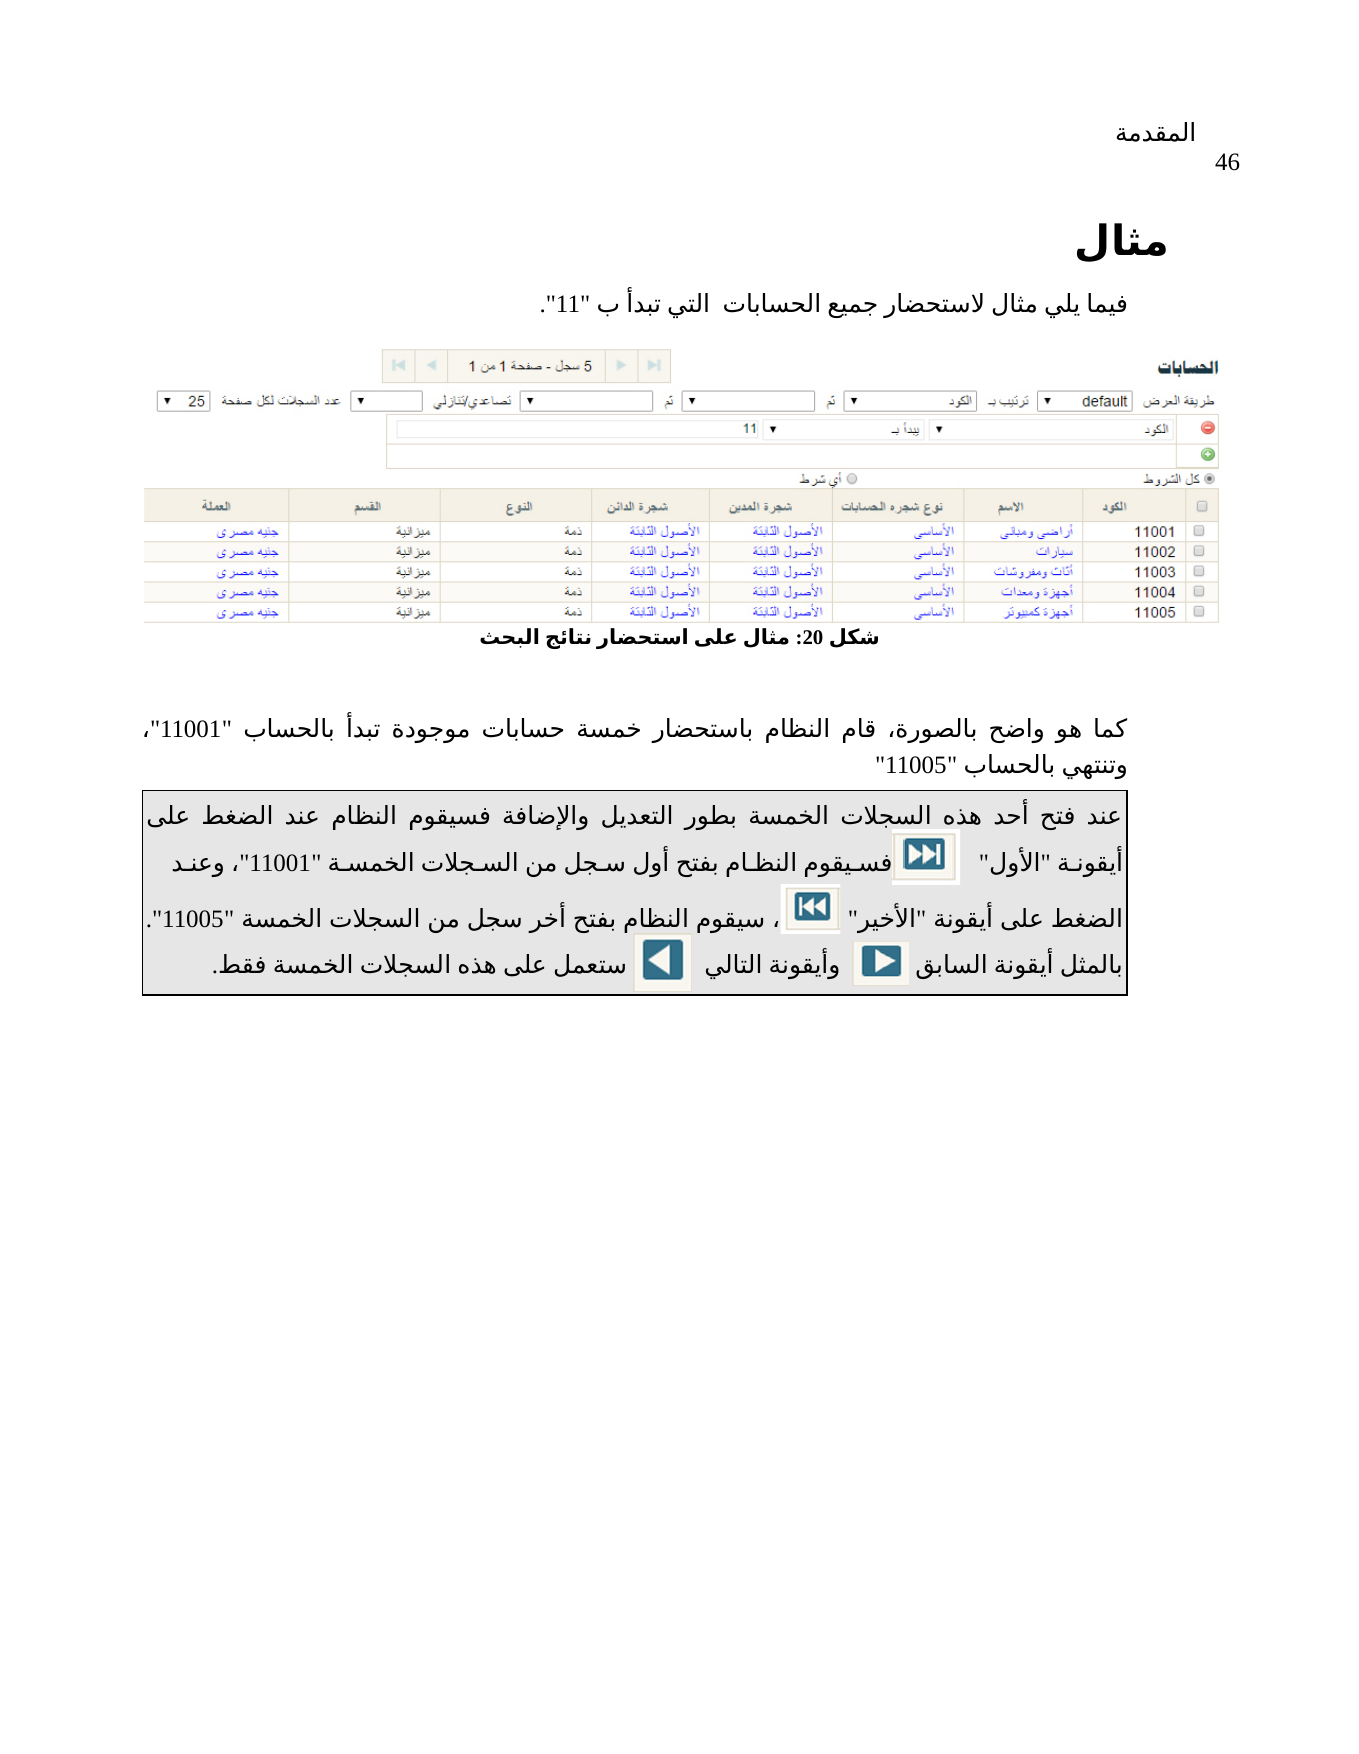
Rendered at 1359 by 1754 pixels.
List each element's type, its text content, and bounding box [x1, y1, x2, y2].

picture [633, 933, 692, 992]
text شكل 20: مثال على استحضار نتائج البحث [136, 352, 1223, 649]
text فيما يلي مثال لاستحضار جميع الحسابات التي تبدأ ب "11". [142, 282, 1128, 318]
picture [780, 884, 841, 934]
picture [892, 829, 961, 885]
text كما هو واضح بالصورة، قام النظام باستحضار خمسة حسابات موجودة تبدأ بالحساب "11001"، وتنتهي بالحساب "11005" [142, 708, 1128, 778]
picture [852, 941, 909, 986]
text عند فتح أحد هذه السجلات الخمسة بطور التعديل والإضافة فسيقوم النظام عند الضغط على أيقونة "الأول" فسيقوم النظام بفتح أول سجل من السجلات الخمسة "11001"، وعند الضغط على أيقونة "الأخير" ، سيقوم النظام بفتح أخر سجل من السجلات الخمسة "11005". بالمثل أيقونة السابق وأيقونة التالي ستعمل على هذه السجلات الخمسة فقط. [143, 791, 1126, 994]
text مثال [142, 217, 1169, 265]
picture [140, 346, 1220, 625]
